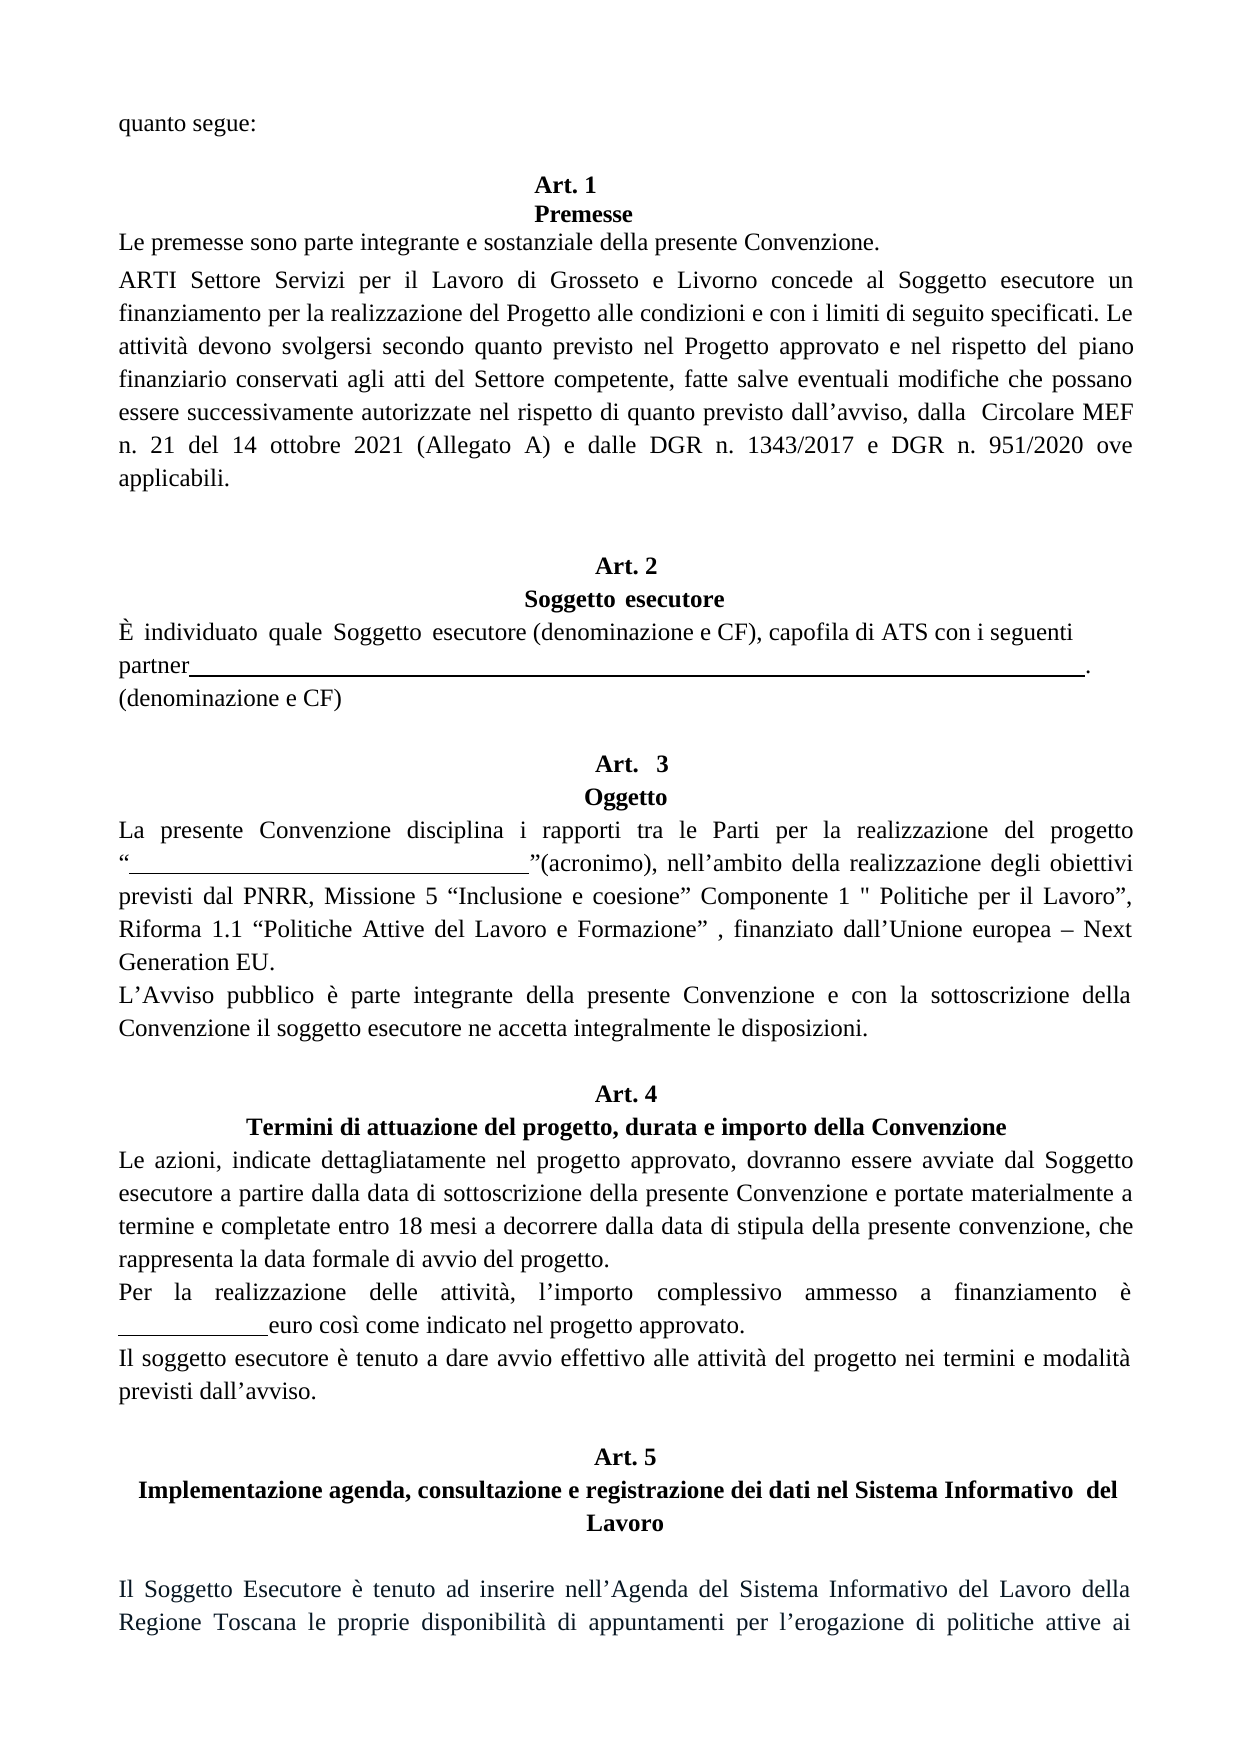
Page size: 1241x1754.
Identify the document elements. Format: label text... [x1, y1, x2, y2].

text ARTI Settore Servizi per il Lavoro di Grosseto e Livorno concede al Soggetto esecutore un finanziamento per la realizzazione del Progetto alle condizioni e con i limiti di seguito specificati. Le attività devono svolgersi secondo quanto previsto nel Progetto approvato e nel rispetto del piano finanziario conservati agli atti del Settore competente, fatte salve eventuali modifiche che possano essere successivamente autorizzate nel rispetto di quanto previsto dall’avviso, dalla Circolare MEF n. 21 del 14 ottobre 2021 (Allegato A) e dalle DGR n. 1343/2017 e DGR n. 951/2020 ove applicabili. [118, 265, 1134, 492]
text La presente Convenzione disciplina i rapporti tra le Parti per la realizzazione del progetto “ ”(acronimo), nell’ambito della realizzazione degli obiettivi previsti dal PNRR, Missione 5 “Inclusione e coesione” Componente 1 " Politiche per il Lavoro”, Riforma 1.1 “Politiche Attive del Lavoro e Formazione” , finanziato dall’Unione europea – Next Generation EU. [118, 815, 1134, 976]
text Art. 4 [119, 1079, 1134, 1108]
text Le premesse sono parte integrante e sostanziale della presente Convenzione. [118, 227, 1169, 256]
text È individuato quale Soggetto esecutore (denominazione e CF), capofila di ATS con i seguenti partner . (denominazione e CF) [118, 617, 1134, 712]
text quanto segue: [118, 108, 1133, 137]
text Il soggetto esecutore è tenuto a dare avvio effettivo alle attività del progetto nei termini e modalità previsti dall’avviso. [118, 1343, 1132, 1405]
text Art. 2 Soggetto esecutore [524, 551, 747, 613]
text Le azioni, indicate dettagliatamente nel progetto approvato, dovranno essere avviate dal Soggetto esecutore a partire dalla data di sottoscrizione della presente Convenzione e portate materialmente a termine e completate entro 18 mesi a decorrere dalla data di stipula della presente convenzione, che rappresenta la data formale di avvio del progetto. [118, 1145, 1134, 1273]
text Art. 5 [118, 1442, 1132, 1471]
text Termini di attuazione del progetto, durata e importo della Convenzione [119, 1112, 1133, 1141]
text Premesse [534, 199, 1169, 227]
text euro così come indicato nel progetto approvato. [118, 1310, 1133, 1339]
text Art. 3 Oggetto [584, 749, 669, 811]
text Per la realizzazione delle attività, l’importo complessivo ammesso a finanziamento è [118, 1277, 1169, 1306]
text Art. 1 [534, 170, 1169, 199]
text Il Soggetto Esecutore è tenuto ad inserire nell’Agenda del Sistema Informativo del Lavoro della Regione Toscana le proprie disponibilità di appuntamenti per l’erogazione di politiche attive ai [118, 1574, 1132, 1636]
text Implementazione agenda, consultazione e registrazione dei dati nel Sistema Informativo del Lavoro [118, 1475, 1132, 1537]
text L’Avviso pubblico è parte integrante della presente Convenzione e con la sottoscrizione della Convenzione il soggetto esecutore ne accetta integralmente le disposizioni. [118, 980, 1132, 1042]
